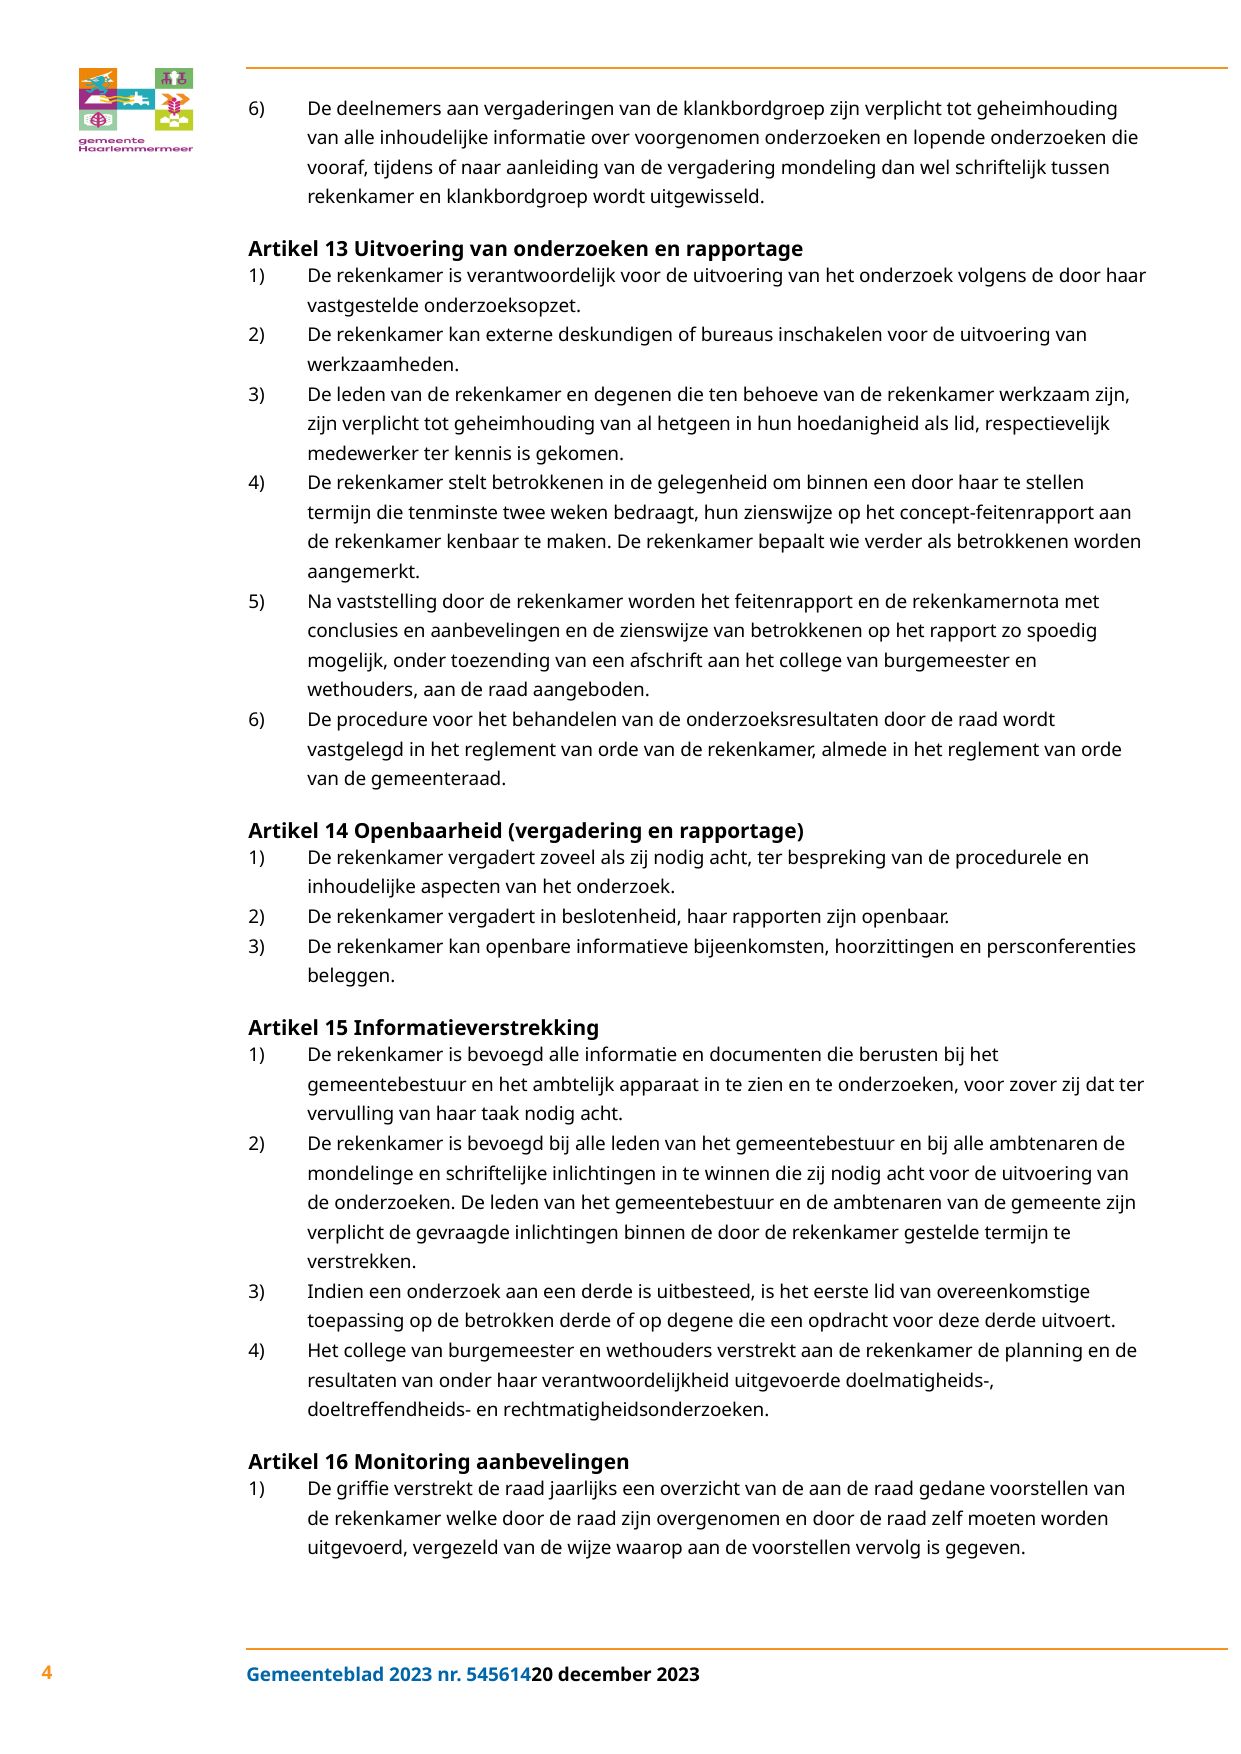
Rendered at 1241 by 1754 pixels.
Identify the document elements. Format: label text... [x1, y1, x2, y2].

text Artikel 13 Uitvoering van onderzoeken en rapportage [248, 234, 1152, 262]
text Artikel 14 Openbaarheid (vergadering en rapportage) [248, 816, 1152, 844]
picture [41, 47, 231, 172]
list De rekenkamer is bevoegd bij alle leden van het gemeentebestuur en bij alle ambtenaren de mondelinge en schriftelijke inlichtingen in te winnen die zij nodig acht voor de uitvoering van de onderzoeken. De leden van het gemeentebestuur en de ambtenaren van de gemeente zijn verplicht de gevraagde inlichtingen binnen de door de rekenkamer gestelde termijn te verstrekken. [248, 1130, 1152, 1274]
list Indien een onderzoek aan een derde is uitbesteed, is het eerste lid van overeenkomstige toepassing op de betrokken derde of op degene die een opdracht voor deze derde uitvoert. [248, 1278, 1152, 1333]
list De rekenkamer stelt betrokkenen in de gelegenheid om binnen een door haar te stellen termijn die tenminste twee weken bedraagt, hun zienswijze op het concept-feitenrapport aan de rekenkamer kenbaar te maken. De rekenkamer bepaalt wie verder als betrokkenen worden aangemerkt. [248, 469, 1152, 584]
list Het college van burgemeester en wethouders verstrekt aan de rekenkamer de planning en de resultaten van onder haar verantwoordelijkheid uitgevoerde doelmatigheids-, doeltreffendheids- en rechtmatigheidsonderzoeken. [248, 1337, 1152, 1422]
list De rekenkamer vergadert in beslotenheid, haar rapporten zijn openbaar. [248, 903, 1152, 929]
list Na vaststelling door de rekenkamer worden het feitenrapport en de rekenkamernota met conclusies en aanbevelingen en de zienswijze van betrokkenen op het rapport zo spoedig mogelijk, onder toezending van een afschrift aan het college van burgemeester en wethouders, aan de raad aangeboden. [248, 588, 1152, 702]
text Artikel 15 Informatieverstrekking [248, 1013, 1152, 1041]
list De griffie verstrekt de raad jaarlijks een overzicht van de aan de raad gedane voorstellen van de rekenkamer welke door de raad zijn overgenomen en door de raad zelf moeten worden uitgevoerd, vergezeld van de wijze waarop aan de voorstellen vervolg is gegeven. [248, 1475, 1152, 1560]
text Artikel 16 Monitoring aanbevelingen [248, 1447, 1152, 1475]
list De rekenkamer kan externe deskundigen of bureaus inschakelen voor de uitvoering van werkzaamheden. [248, 322, 1152, 377]
list De rekenkamer is verantwoordelijk voor de uitvoering van het onderzoek volgens de door haar vastgestelde onderzoeksopzet. [248, 262, 1152, 318]
list De rekenkamer kan openbare informatieve bijeenkomsten, hoorzittingen en persconferenties beleggen. [248, 933, 1152, 988]
list De rekenkamer is bevoegd alle informatie en documenten die berusten bij het gemeentebestuur en het ambtelijk apparaat in te zien en te onderzoeken, voor zover zij dat ter vervulling van haar taak nodig acht. [248, 1041, 1152, 1126]
list De rekenkamer vergadert zoveel als zij nodig acht, ter bespreking van de procedurele en inhoudelijke aspecten van het onderzoek. [248, 844, 1152, 899]
list De deelnemers aan vergaderingen van de klankbordgroep zijn verplicht tot geheimhouding van alle inhoudelijke informatie over voorgenomen onderzoeken en lopende onderzoeken die vooraf, tijdens of naar aanleiding van de vergadering mondeling dan wel schriftelijk tussen rekenkamer en klankbordgroep wordt uitgewisseld. [248, 95, 1152, 209]
list De procedure voor het behandelen van de onderzoeksresultaten door de raad wordt vastgelegd in het reglement van orde van de rekenkamer, almede in het reglement van orde van de gemeenteraad. [248, 706, 1152, 791]
list De leden van de rekenkamer en degenen die ten behoeve van de rekenkamer werkzaam zijn, zijn verplicht tot geheimhouding van al hetgeen in hun hoedanigheid als lid, respectievelijk medewerker ter kennis is gekomen. [248, 381, 1152, 466]
